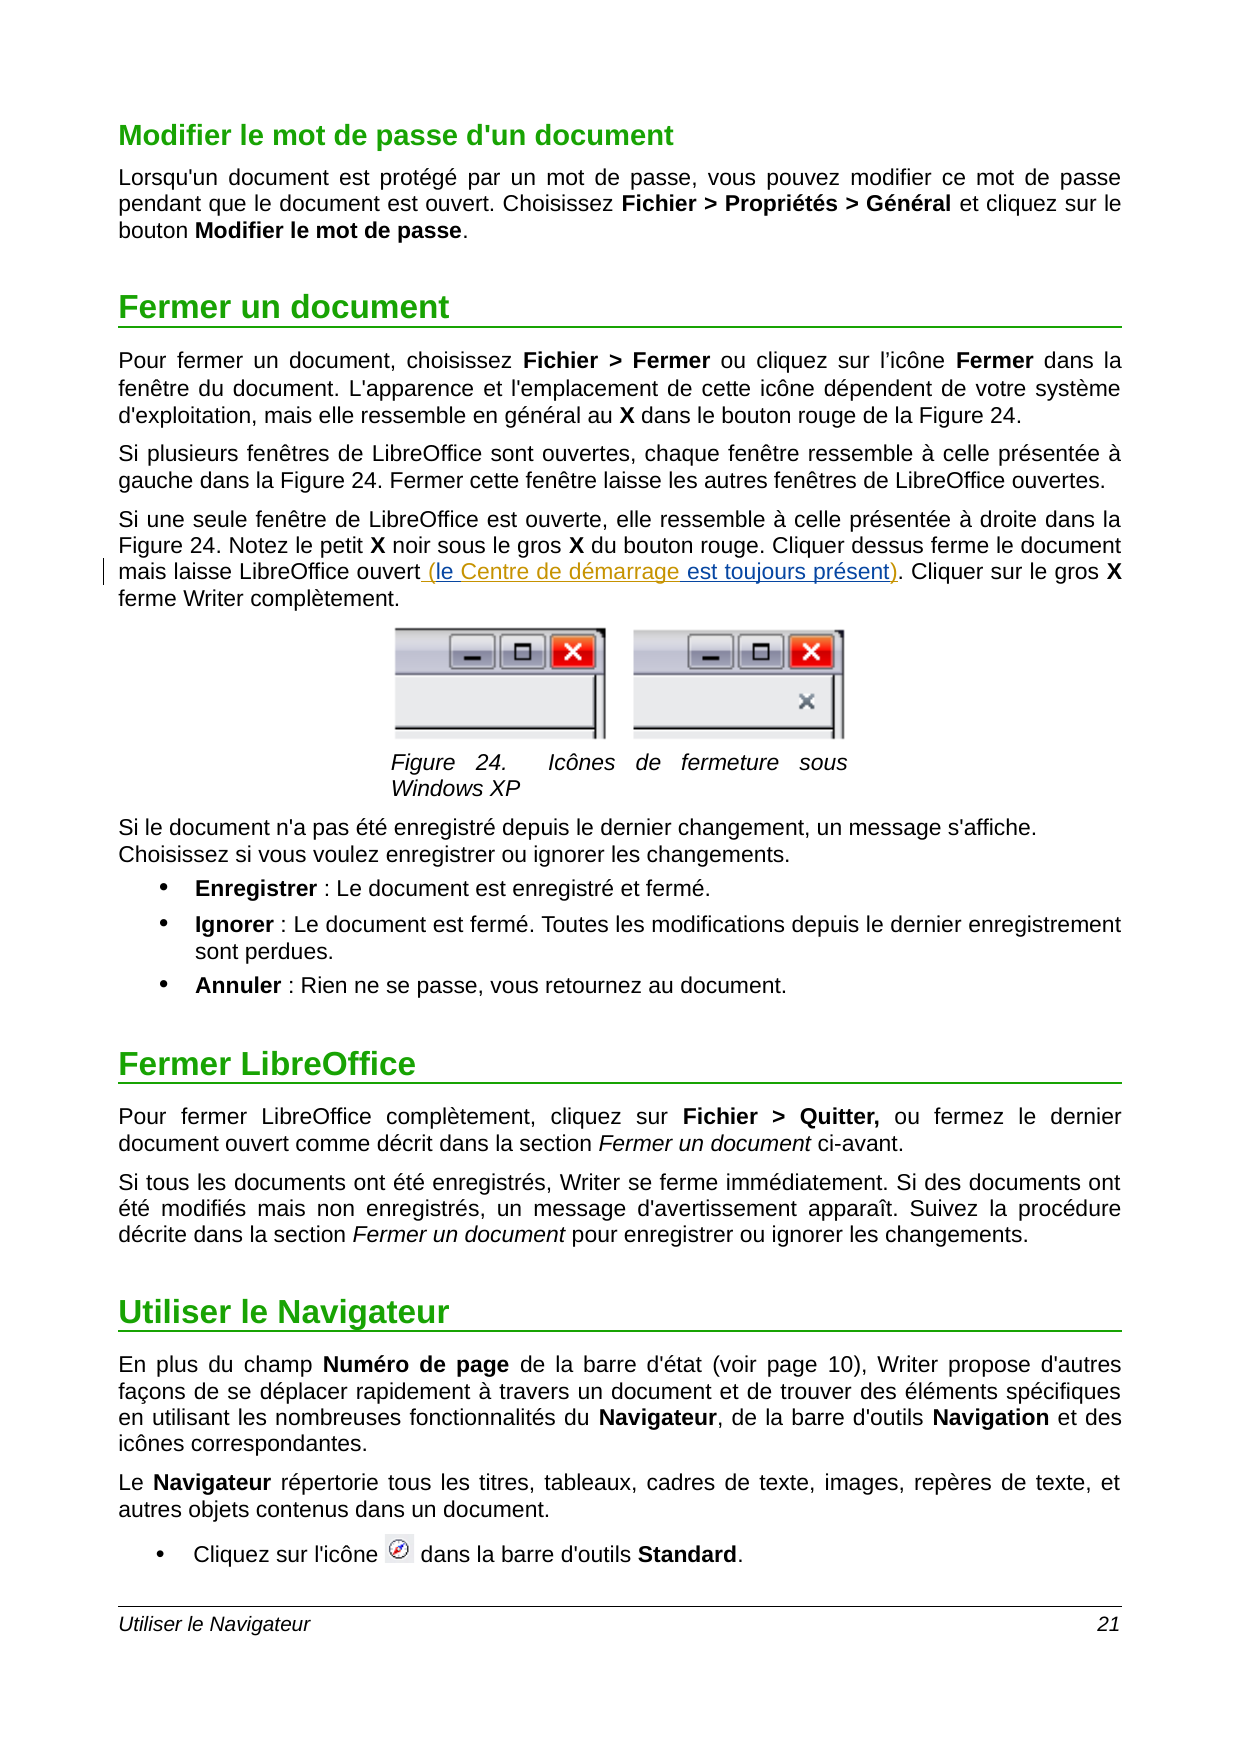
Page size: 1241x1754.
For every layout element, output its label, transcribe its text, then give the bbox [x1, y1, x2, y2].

text Figure 24. Icônes de fermeture sous Windows XP [391, 749, 850, 802]
list Si le document n'a pas été enregistré depuis le dernier changement, un message s'affiche. Choisissez si vous voulez enregistrer ou ignorer les changements. [118, 814, 1122, 867]
picture [390, 623, 850, 743]
text Si une seule fenêtre de LibreOffice est ouverte, elle ressemble à celle présentée à droite dans la Figure 24. Notez le petit X noir sous le gros X du bouton rouge. Cliquer dessus ferme le document mais laisse LibreOffice ouvert (le Centre de démarrage est toujours présent). Cliquer sur le gros X ferme Writer complètement. [118, 506, 1122, 611]
subtitle Fermer LibreOffice [118, 1044, 1122, 1082]
text Si plusieurs fenêtres de LibreOffice sont ouvertes, chaque fenêtre ressemble à celle présentée à gauche dans la Figure 24. Fermer cette fenêtre laisse les autres fenêtres de LibreOffice ouvertes. [118, 440, 1122, 493]
text Lorsqu'un document est protégé par un mot de passe, vous pouvez modifier ce mot de passe pendant que le document est ouvert. Choisissez Fichier > Propriétés > Général et cliquez sur le bouton Modifier le mot de passe. [118, 164, 1122, 243]
list Cliquez sur l'icône dans la barre d'outils Standard. [156, 1534, 1122, 1568]
text Le Navigateur répertorie tous les titres, tableaux, cadres de texte, images, repères de texte, et autres objets contenus dans un document. [118, 1469, 1122, 1522]
text Pour fermer LibreOffice complètement, cliquez sur Fichier > Quitter, ou fermez le dernier document ouvert comme décrit dans la section Fermer un document ci-avant. [118, 1103, 1122, 1156]
subtitle Utiliser le Navigateur [118, 1292, 1122, 1330]
picture [384, 1534, 415, 1563]
text En plus du champ Numéro de page de la barre d'état (voir page 10), Writer propose d'autres façons de se déplacer rapidement à travers un document et de trouver des éléments spécifiques en utilisant les nombreuses fonctionnalités du Navigateur, de la barre d'outils Navigation et des icônes correspondantes. [118, 1351, 1122, 1457]
list Enregistrer : Le document est enregistré et fermé. [156, 873, 1122, 902]
text Pour fermer un document, choisissez Fichier > Fermer ou cliquez sur l’icône Fermer dans la fenêtre du document. L'apparence et l'emplacement de cette icône dépendent de votre système d'exploitation, mais elle ressemble en général au X dans le bouton rouge de la Figure 24. [118, 347, 1122, 428]
list Annuler : Rien ne se passe, vous retournez au document. [156, 971, 1122, 1000]
list Ignorer : Le document est fermé. Toutes les modifications depuis le dernier enregistrement sont perdues. [156, 909, 1122, 964]
subtitle Fermer un document [118, 287, 1122, 326]
text Si tous les documents ont été enregistrés, Writer se ferme immédiatement. Si des documents ont été modifiés mais non enregistrés, un message d'avertissement apparaît. Suivez la procédure décrite dans la section Fermer un document pour enregistrer ou ignorer les changements. [118, 1168, 1122, 1248]
subtitle Modifier le mot de passe d'un document [118, 118, 1122, 152]
